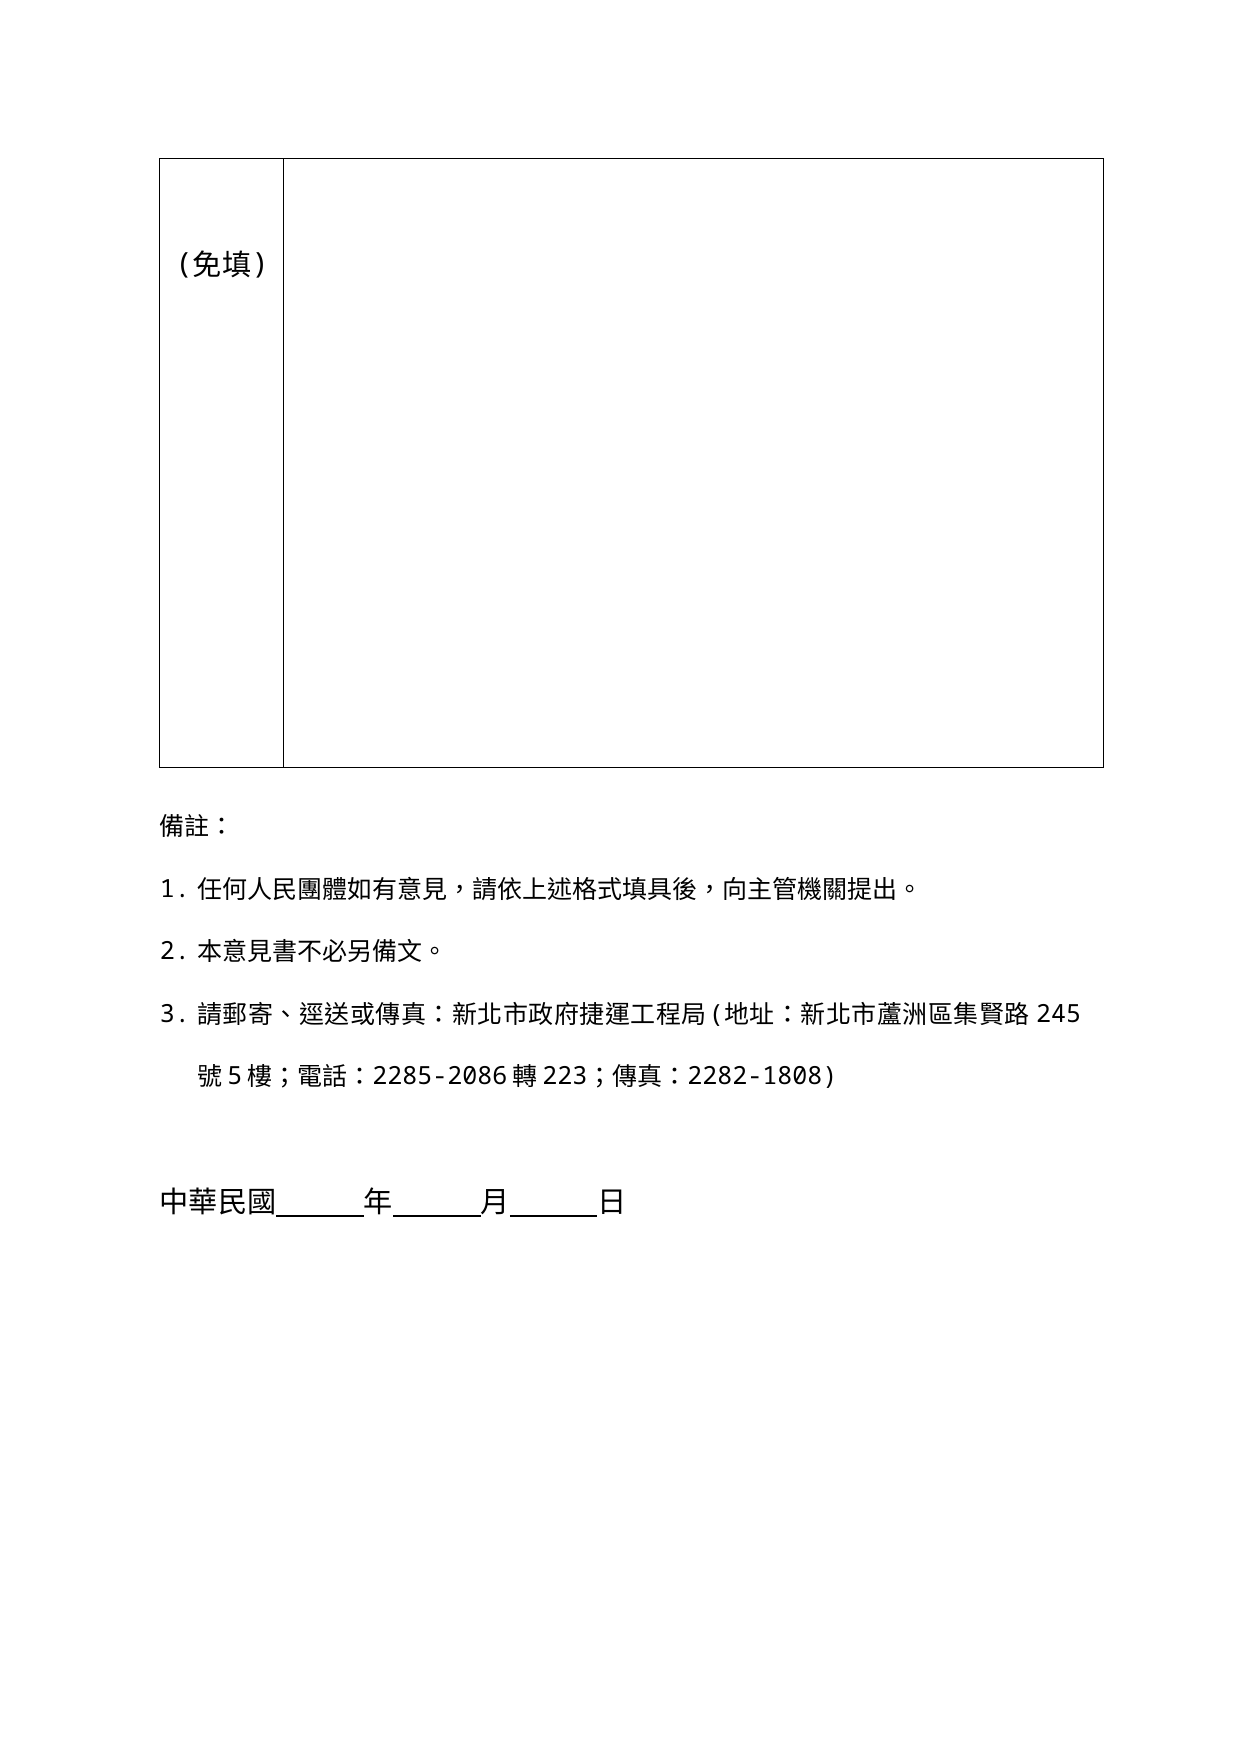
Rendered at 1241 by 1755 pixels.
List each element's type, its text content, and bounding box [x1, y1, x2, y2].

text 備註： [159, 783, 1081, 846]
table_cell (免填) [160, 159, 283, 767]
list 請郵寄、逕送或傳真：新北市政府捷運工程局(地址：新北市蘆洲區集賢路245號5樓；電話：2285-2086轉223；傳真：2282-1808) [159, 971, 1081, 1096]
list 本意見書不必另備文。 [159, 908, 1081, 971]
text 中華民國 年 月 日 [159, 1158, 1081, 1221]
list 任何人民團體如有意見，請依上述格式填具後，向主管機關提出。 [159, 846, 1081, 908]
table_cell [284, 159, 1103, 767]
